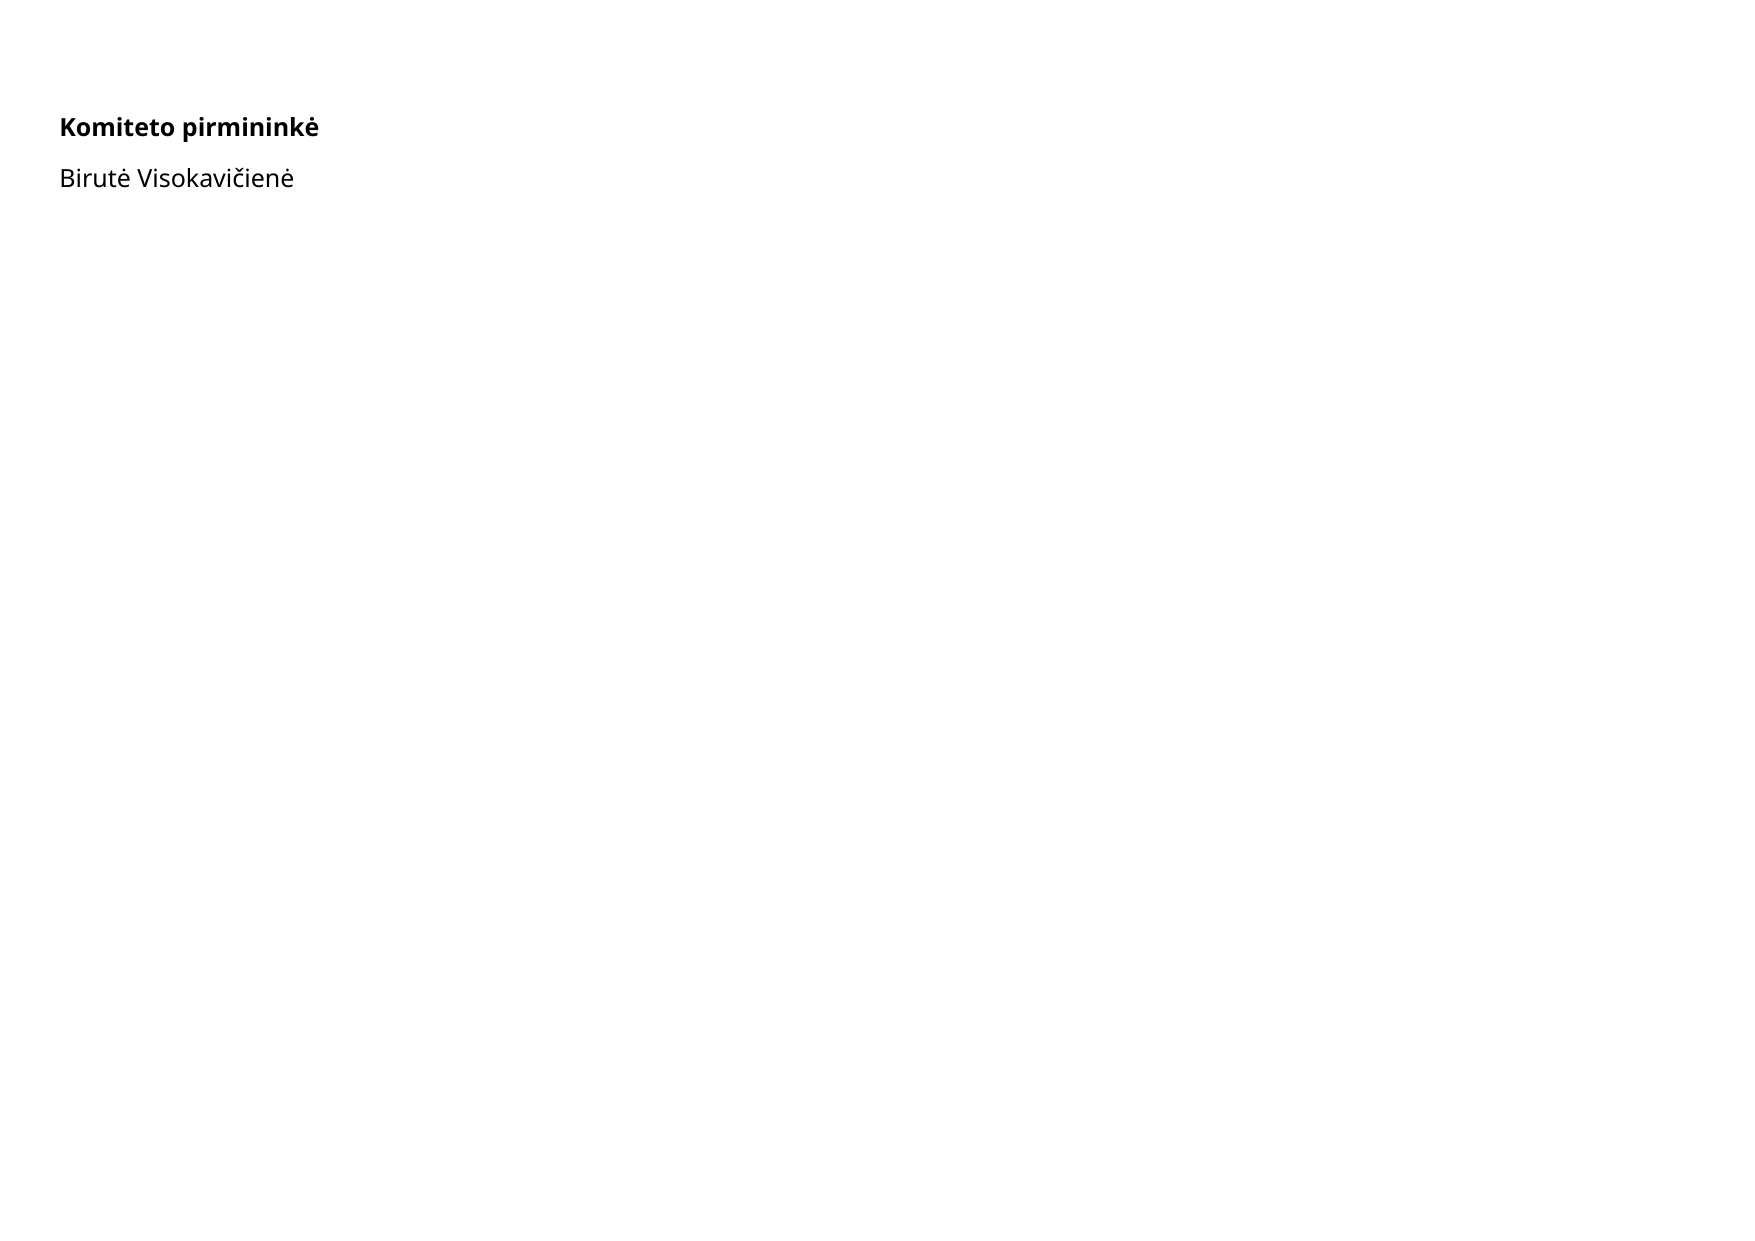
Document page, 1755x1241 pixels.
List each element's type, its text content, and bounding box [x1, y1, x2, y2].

text Komiteto pirmininkė [59, 110, 1695, 144]
text Birutė Visokavičienė [59, 161, 1695, 195]
